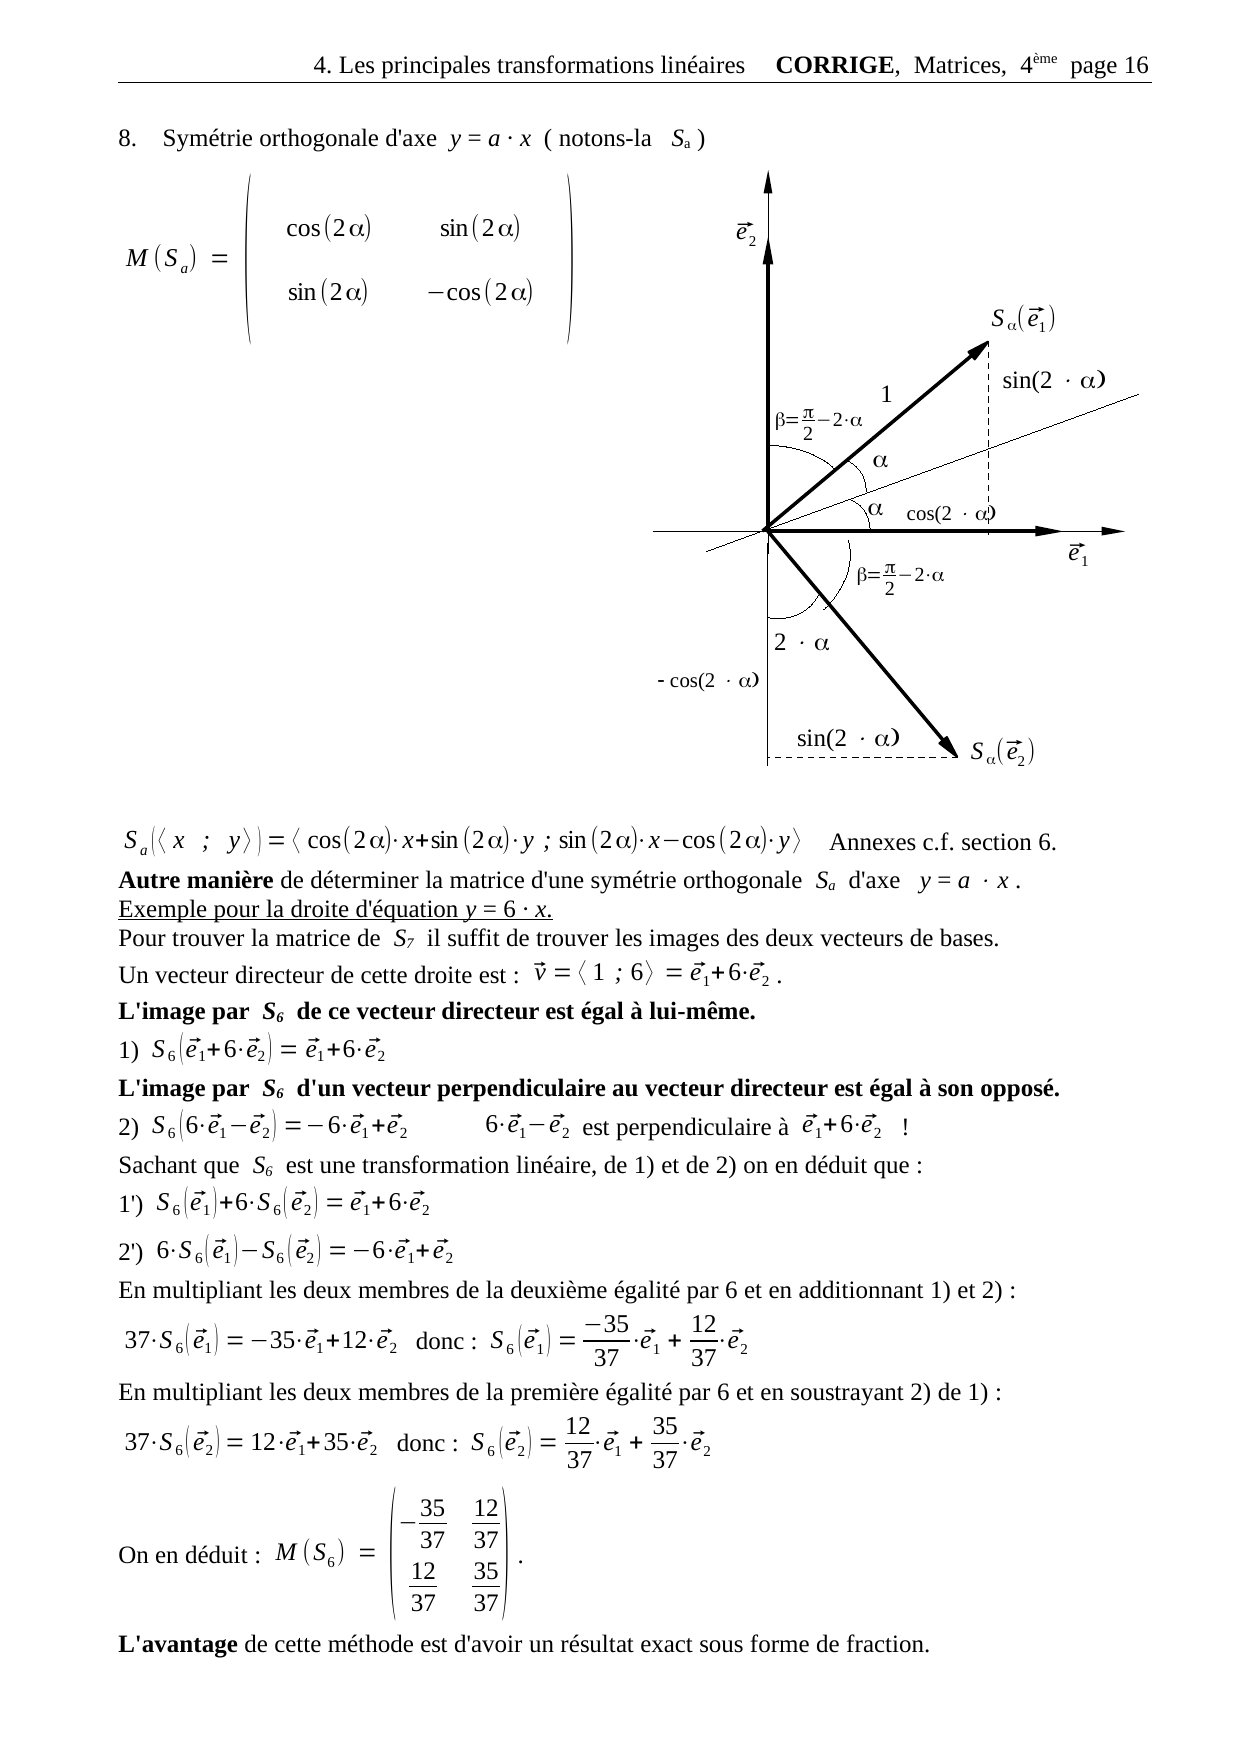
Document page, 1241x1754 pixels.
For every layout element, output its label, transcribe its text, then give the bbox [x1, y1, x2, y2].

text 8. Symétrie orthogonale d'axe y = a ∙ x ( notons-la Sa ) [118, 123, 1152, 777]
text Exemple pour la droite d'équation y = 6 ∙ x. [118, 894, 1152, 923]
text 1') [118, 1179, 1152, 1227]
text L'image par S6 d'un vecteur perpendiculaire au vecteur directeur est égal à son opposé. [118, 1073, 1152, 1102]
text 2') [118, 1227, 1152, 1275]
text L'avantage de cette méthode est d'avoir un résultat exact sous forme de fraction. [118, 1629, 1152, 1658]
text donc : [118, 1304, 1152, 1377]
text L'image par S6 de ce vecteur directeur est égal à lui-même. [118, 996, 1152, 1025]
text Pour trouver la matrice de S7 il suffit de trouver les images des deux vecteurs de bases. [118, 923, 1152, 952]
text Sachant que S6 est une transformation linéaire, de 1) et de 2) on en déduit que : [118, 1150, 1152, 1179]
text En multipliant les deux membres de la deuxième égalité par 6 et en additionnant 1) et 2) : [118, 1275, 1152, 1304]
text Autre manière de déterminer la matrice d'une symétrie orthogonale Sa d'axe y = a  x . [118, 865, 1152, 894]
text 1) [118, 1025, 1152, 1073]
text On en déduit : . [118, 1479, 1152, 1629]
text Un vecteur directeur de cette droite est : . [118, 952, 1152, 996]
text 2) est perpendiculaire à ! [118, 1102, 1152, 1150]
text donc : [118, 1406, 1152, 1479]
text Annexes c.f. section 6. [118, 818, 1152, 865]
text En multipliant les deux membres de la première égalité par 6 et en soustrayant 2) de 1) : [118, 1377, 1152, 1406]
